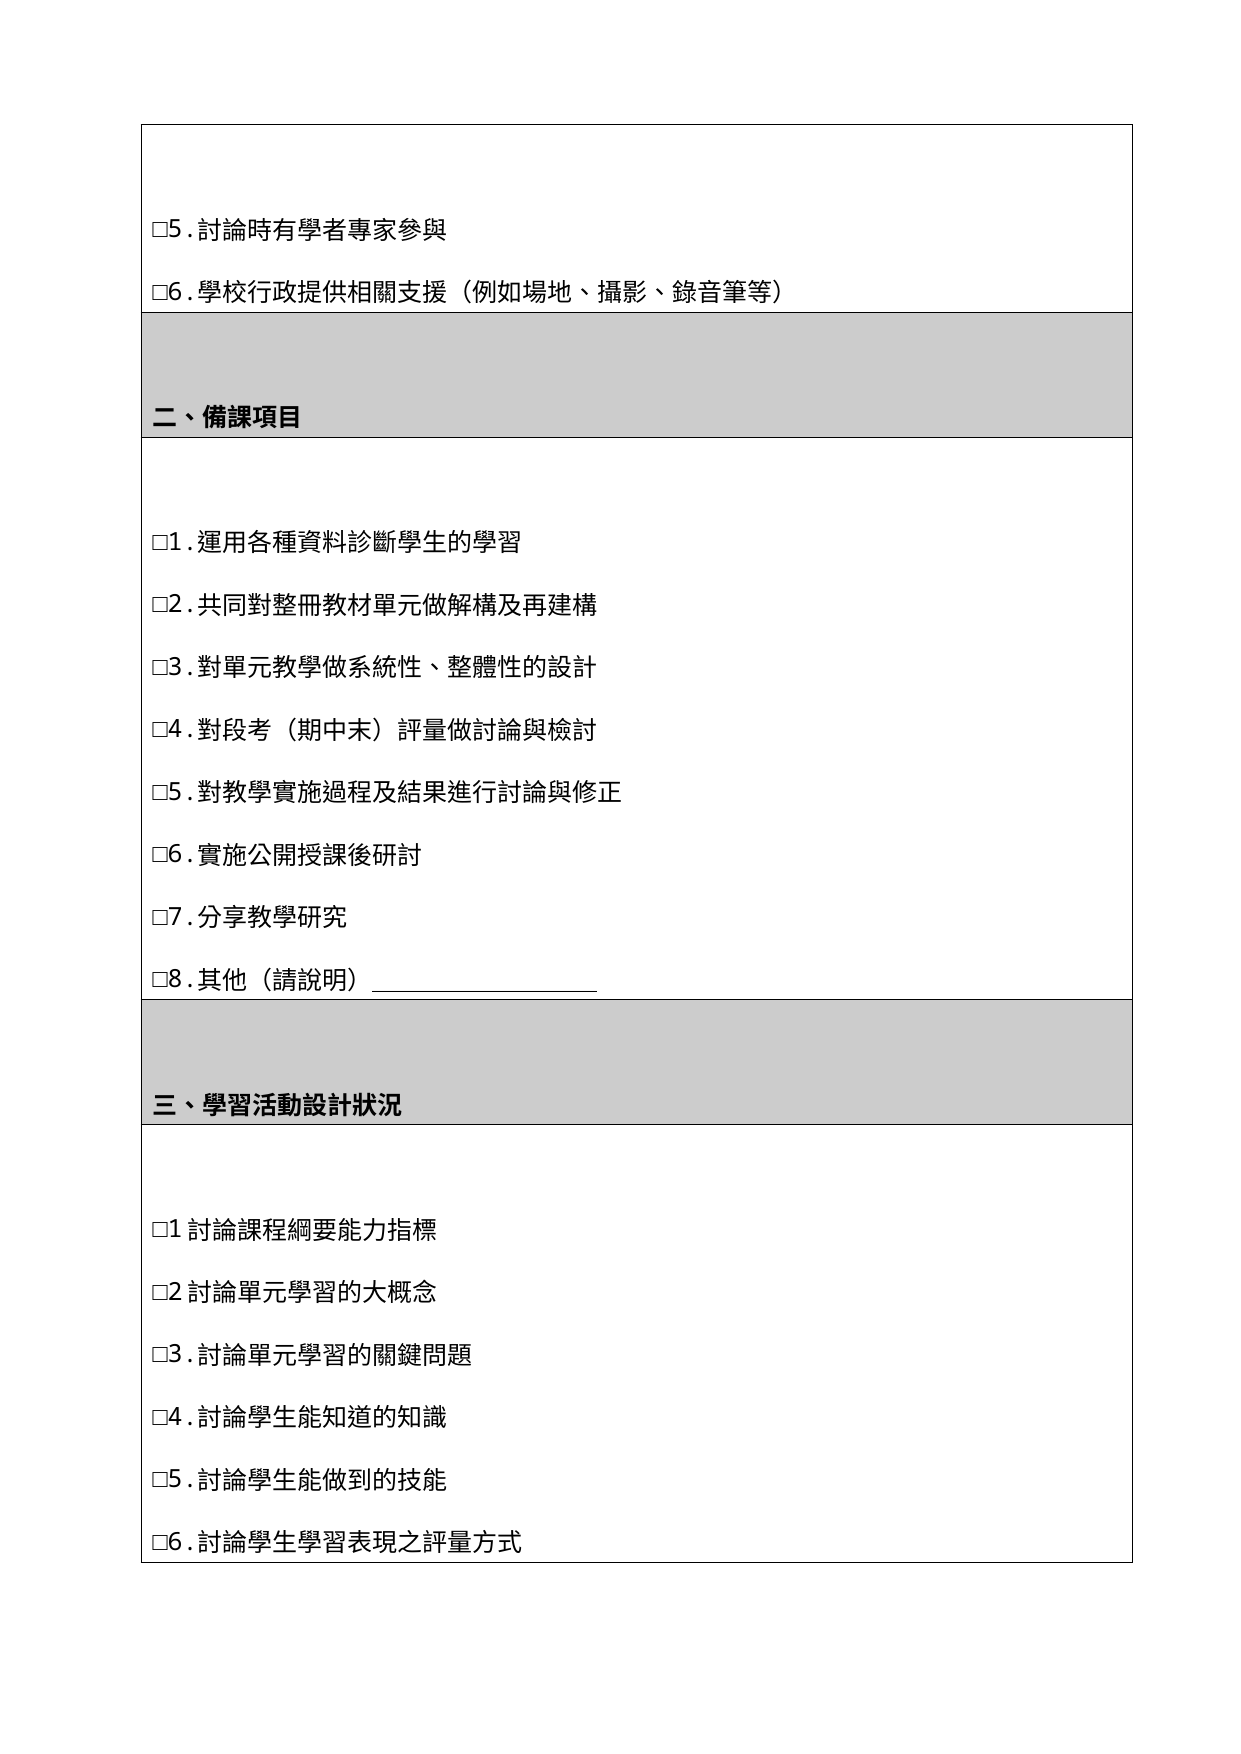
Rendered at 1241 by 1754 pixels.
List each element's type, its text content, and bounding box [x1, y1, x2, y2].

table_cell □1討論課程綱要能力指標 □2討論單元學習的大概念 □3.討論單元學習的關鍵問題 □4.討論學生能知道的知識 □5.討論學生能做到的技能 □6.討論學生學習表現之評量方式 [142, 1125, 1132, 1562]
table_cell 二、備課項目 [142, 313, 1132, 437]
table_cell 三、學習活動設計狀況 [142, 1000, 1132, 1124]
table_cell □1.運用各種資料診斷學生的學習 □2.共同對整冊教材單元做解構及再建構 □3.對單元教學做系統性、整體性的設計 □4.對段考（期中末）評量做討論與檢討 □5.對教學實施過程及結果進行討論與修正 □6.實施公開授課後研討 □7.分享教學研究 □8.其他（請說明）＿＿＿＿＿＿＿＿＿ [142, 438, 1132, 999]
table_cell □5.討論時有學者專家參與 □6.學校行政提供相關支援（例如場地、攝影、錄音筆等） [142, 125, 1132, 312]
